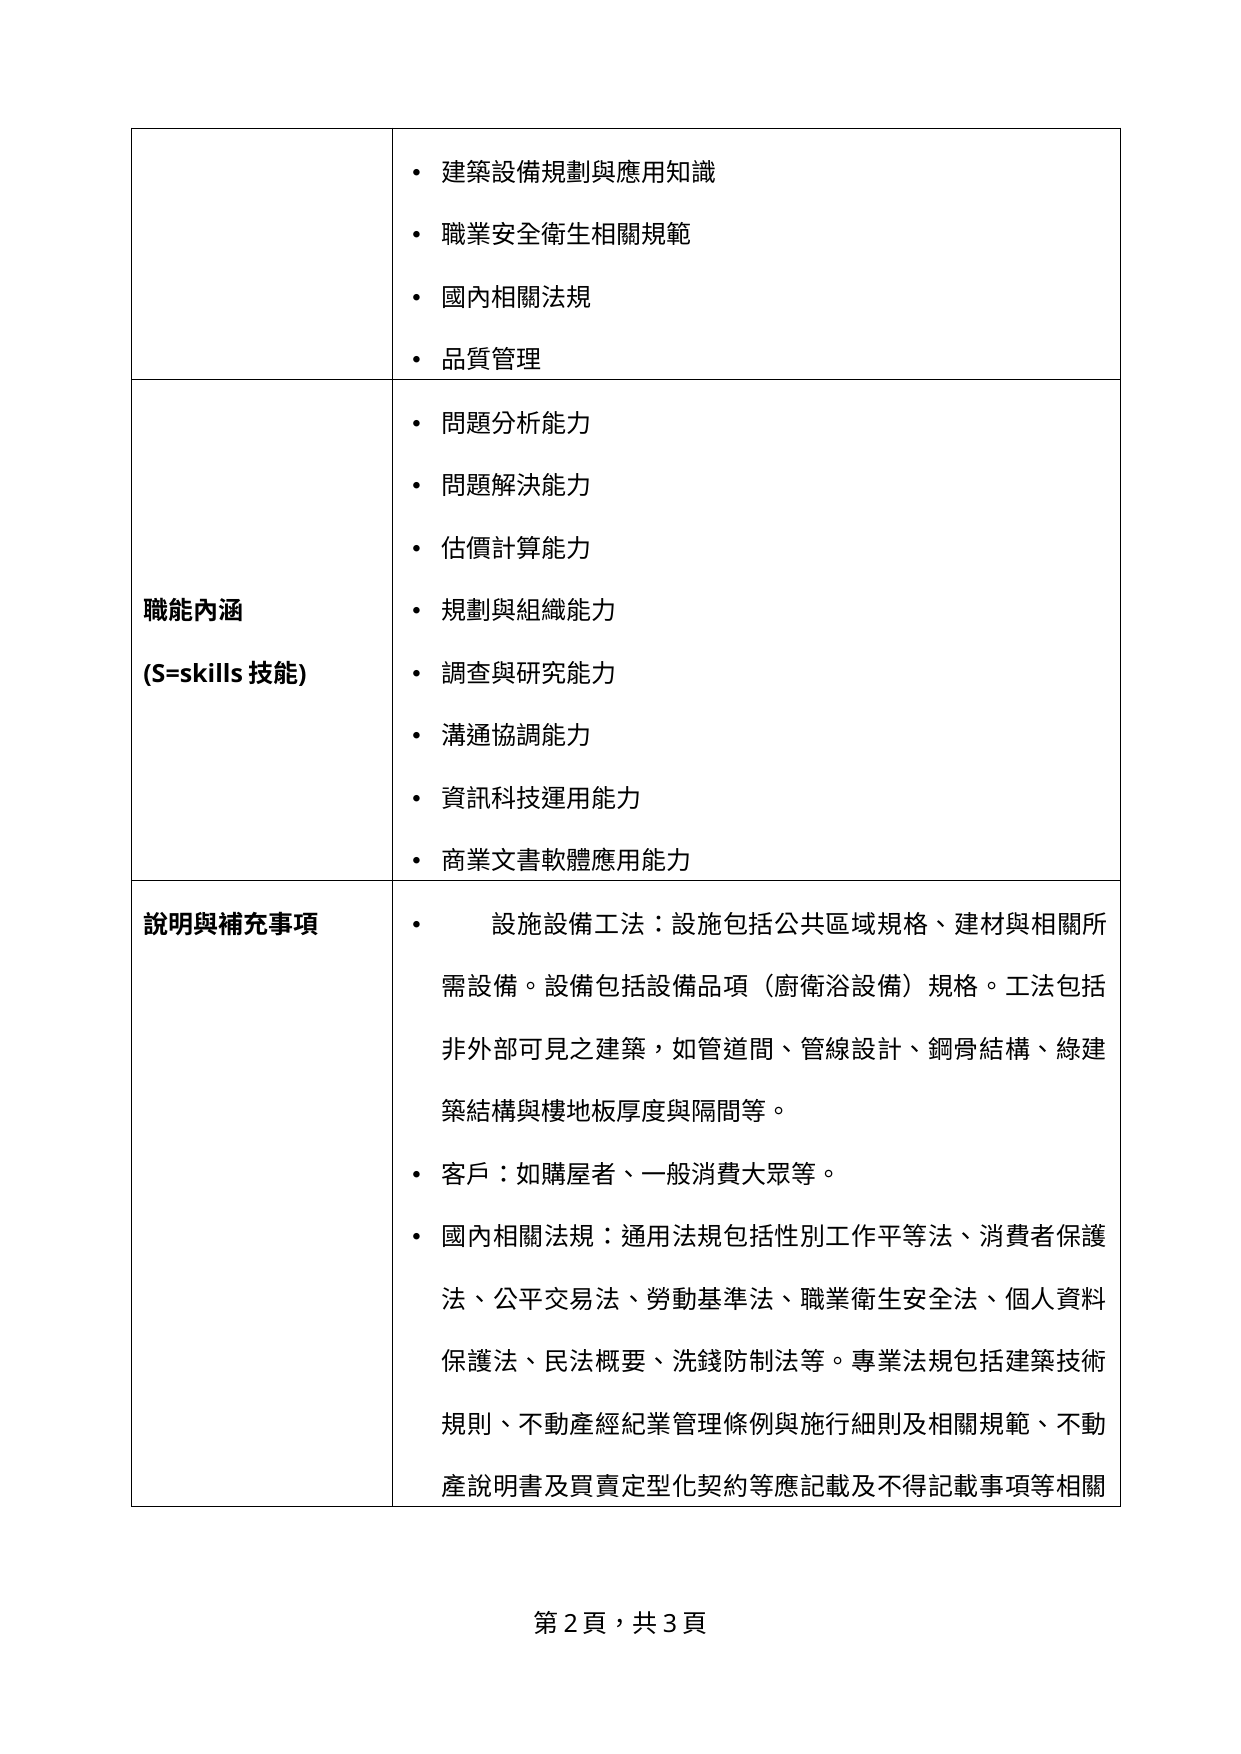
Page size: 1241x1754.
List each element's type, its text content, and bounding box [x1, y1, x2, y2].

table_cell [132, 129, 392, 378]
table_cell 問題分析能力 問題解決能力 估價計算能力 規劃與組織能力 調查與研究能力 溝通協調能力 資訊科技運用能力 商業文書軟體應用能力 [393, 380, 1120, 879]
table_cell 說明與補充事項 [132, 881, 392, 1506]
table_cell 市場調查方法 設施設備施工基礎知識及相關法規概要 建築設備估價理論與實務 建築設備規劃與應用知識 職業安全衛生相關規範 國內相關法規 品質管理 [393, 129, 1120, 378]
table_cell 設施設備工法：設施包括公共區域規格、建材與相關所需設備。設備包括設備品項（廚衛浴設備）規格。工法包括非外部可見之建築，如管道間、管線設計、鋼骨結構、綠建築結構與樓地板厚度與隔間等。 客戶：如購屋者、一般消費大眾等。 國內相關法規：通用法規包括性別工作平等法、消費者保護法、公平交易法、勞動基準法、職業衛生安全法、個人資料保護法、民法概要、洗錢防制法等。專業法規包括建築技術規則、不動產經紀業管理條例與施行細則及相關規範、不動產說明書及買賣定型化契約等應記載及不得記載事項等相關 [393, 881, 1120, 1506]
table_cell 職能內涵 (S=skills技能) [132, 380, 392, 879]
